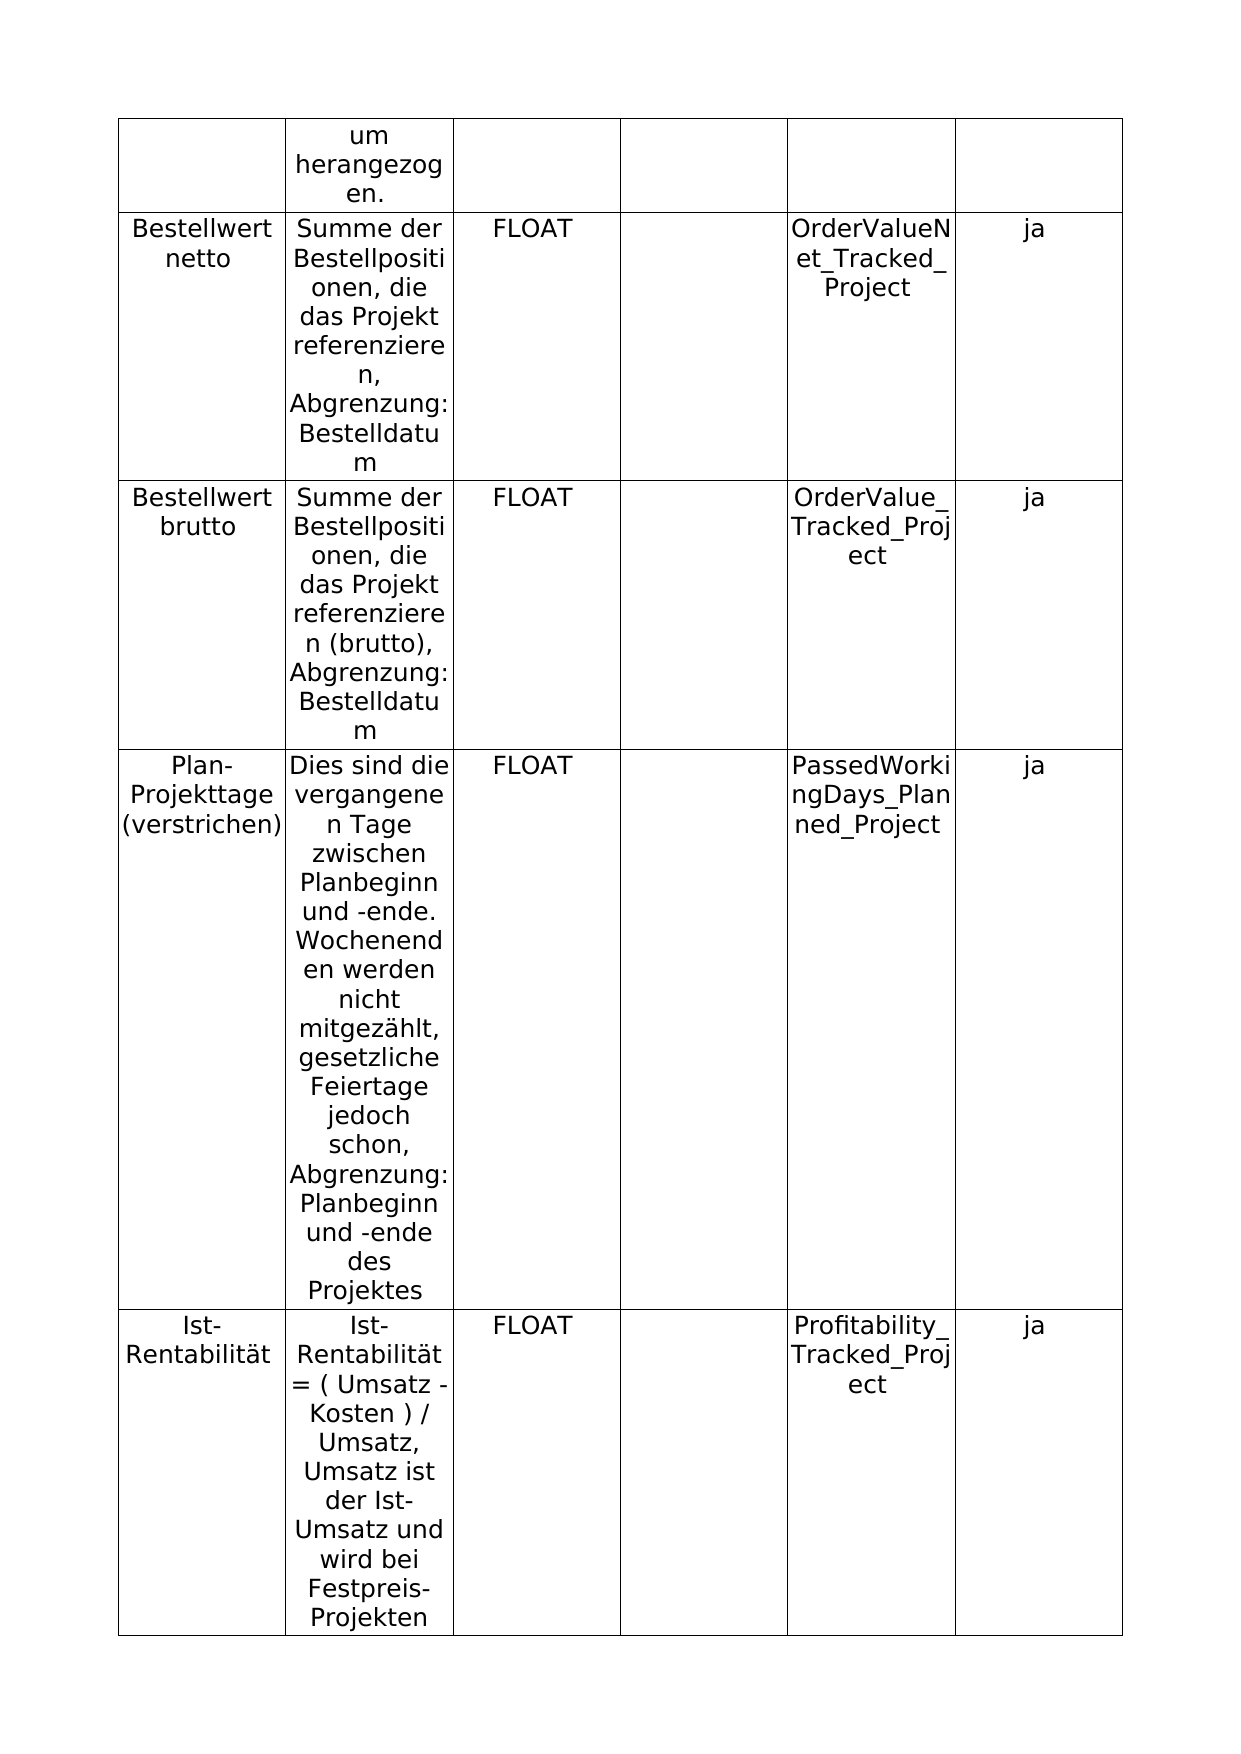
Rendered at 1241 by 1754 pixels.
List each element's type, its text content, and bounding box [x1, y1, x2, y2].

table_cell [119, 119, 285, 212]
table_cell FLOAT [454, 1310, 620, 1635]
table_cell [621, 213, 787, 480]
table_cell ja [956, 481, 1122, 748]
table_cell OrderValueNet_Tracked_Project [788, 213, 955, 480]
table_cell FLOAT [454, 750, 620, 1308]
table_cell FLOAT [454, 213, 620, 480]
table_cell Bestellwert brutto [119, 481, 285, 748]
table_cell [454, 119, 620, 212]
table_cell Dies sind die vergangenen Tage zwischen Planbeginn und -ende. Wochenenden werden nicht mitgezählt, gesetzliche Feiertage jedoch schon, Abgrenzung: Planbeginn und -ende des Projektes [286, 750, 453, 1308]
table_cell [621, 481, 787, 748]
table_cell Ist-Rentabilität [119, 1310, 285, 1635]
table_cell Ist-Rentabilität = ( Umsatz - Kosten ) / Umsatz, Umsatz ist der Ist-Umsatz und wird bei Festpreis-Projekten [286, 1310, 453, 1635]
table_cell ja [956, 750, 1122, 1308]
table_cell Plan-Projekttage (verstrichen) [119, 750, 285, 1308]
table_cell [788, 119, 955, 212]
table_cell um herangezogen. [286, 119, 453, 212]
table_cell FLOAT [454, 481, 620, 748]
table_cell [621, 119, 787, 212]
table_cell ja [956, 1310, 1122, 1635]
table_cell [621, 1310, 787, 1635]
table_cell [621, 750, 787, 1308]
table_cell Bestellwert netto [119, 213, 285, 480]
table_cell [956, 119, 1122, 212]
table_cell ja [956, 213, 1122, 480]
table_cell Profitability_Tracked_Project [788, 1310, 955, 1635]
table_cell OrderValue_Tracked_Project [788, 481, 955, 748]
table_cell Summe der Bestellpositionen, die das Projekt referenzieren, Abgrenzung: Bestelldatum [286, 213, 453, 480]
table_cell Summe der Bestellpositionen, die das Projekt referenzieren (brutto), Abgrenzung: Bestelldatum [286, 481, 453, 748]
table_cell PassedWorkingDays_Planned_Project [788, 750, 955, 1308]
